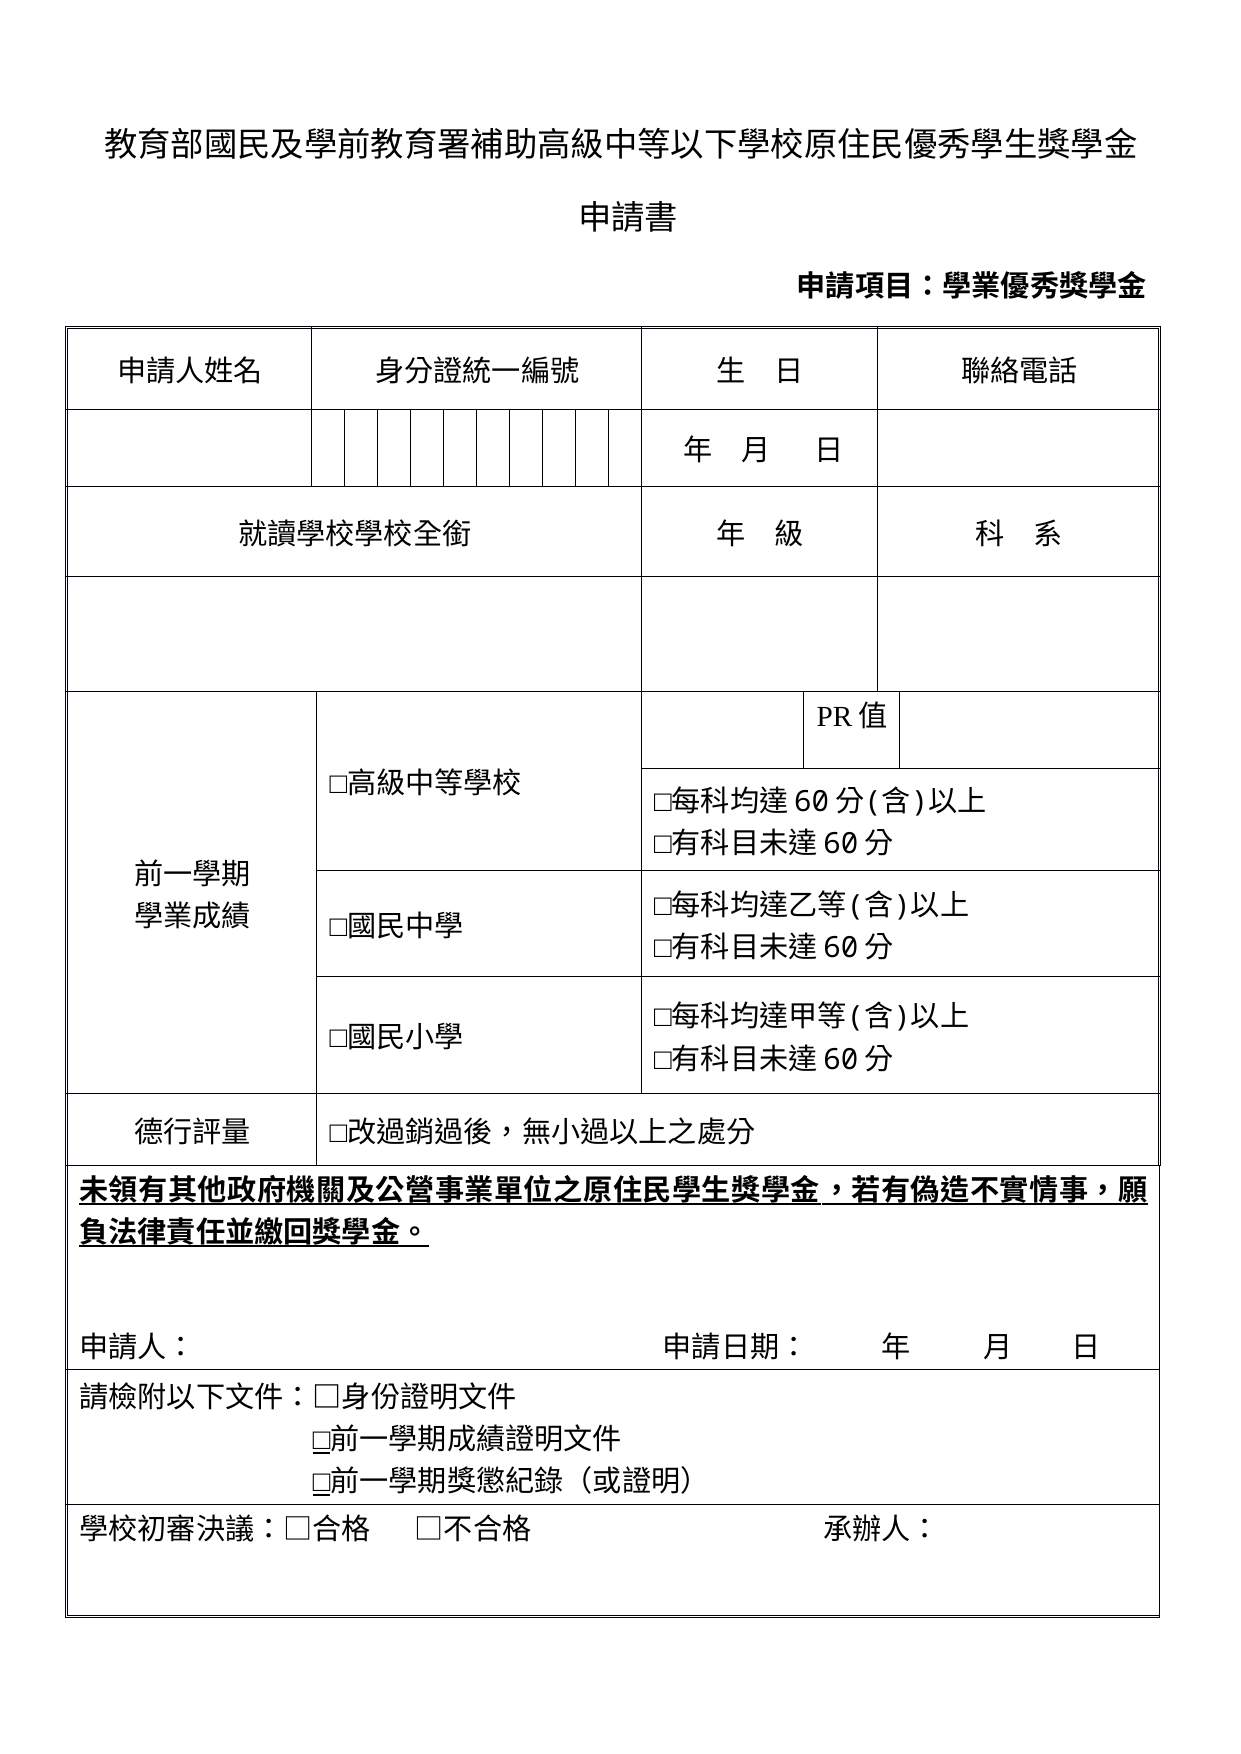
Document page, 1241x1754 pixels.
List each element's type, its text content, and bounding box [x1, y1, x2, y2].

table_cell [345, 410, 377, 486]
table_header 申請人姓名 [68, 329, 311, 409]
table_cell □改過銷過後，無小過以上之處分 [317, 1094, 1158, 1165]
table_cell [878, 410, 1158, 486]
table_cell □每科均達甲等(含)以上 □有科目未達60分 [642, 977, 1158, 1093]
table_cell □國民中學 [317, 871, 641, 976]
table_cell 就讀學校學校全銜 [68, 487, 641, 576]
table_cell [378, 410, 410, 486]
table_cell 未領有其他政府機關及公營事業單位之原住民學生獎學金，若有偽造不實情事，願負法律責任並繳回獎學金。 申請人： 申請日期： 年 月 日 [68, 1166, 1159, 1368]
table_cell 年 月 日 [642, 410, 877, 486]
table_cell 請檢附以下文件：□身份證明文件 □前一學期成績證明文件 □前一學期獎懲紀錄（或證明） [68, 1370, 1159, 1504]
table_cell [900, 692, 1158, 768]
table_cell 學校初審決議：□合格 □不合格 承辦人： [68, 1505, 1159, 1615]
table_cell □高級中等學校 [317, 692, 641, 870]
table_cell [68, 410, 311, 486]
text 教育部國民及學前教育署補助高級中等以下學校原住民優秀學生獎學金申請書 [95, 118, 1146, 239]
table_cell □每科均達乙等(含)以上 □有科目未達60分 [642, 871, 1158, 976]
table_cell [609, 410, 641, 486]
table_cell [312, 410, 344, 486]
table_cell [576, 410, 608, 486]
table_header 聯絡電話 [878, 329, 1158, 409]
table_cell 年 級 [642, 487, 877, 576]
table_cell [543, 410, 575, 486]
table_cell PR值 [804, 692, 899, 768]
table_cell □國民小學 [317, 977, 641, 1093]
table_cell [510, 410, 542, 486]
table_cell [444, 410, 476, 486]
table_cell [642, 577, 877, 691]
text 申請項目：學業優秀獎學金 [159, 263, 1146, 305]
table_header 身分證統一編號 [312, 329, 641, 409]
table_cell 科 系 [878, 487, 1158, 576]
table_cell [477, 410, 509, 486]
table_cell 前一學期 學業成績 [68, 692, 316, 1093]
table_cell [642, 692, 803, 768]
table_cell [411, 410, 443, 486]
table_cell [68, 577, 641, 691]
table_cell [878, 577, 1158, 691]
table_cell □每科均達60分(含)以上 □有科目未達60分 [642, 769, 1158, 870]
table_cell 德行評量 [68, 1094, 316, 1165]
table_header 生 日 [642, 329, 877, 409]
